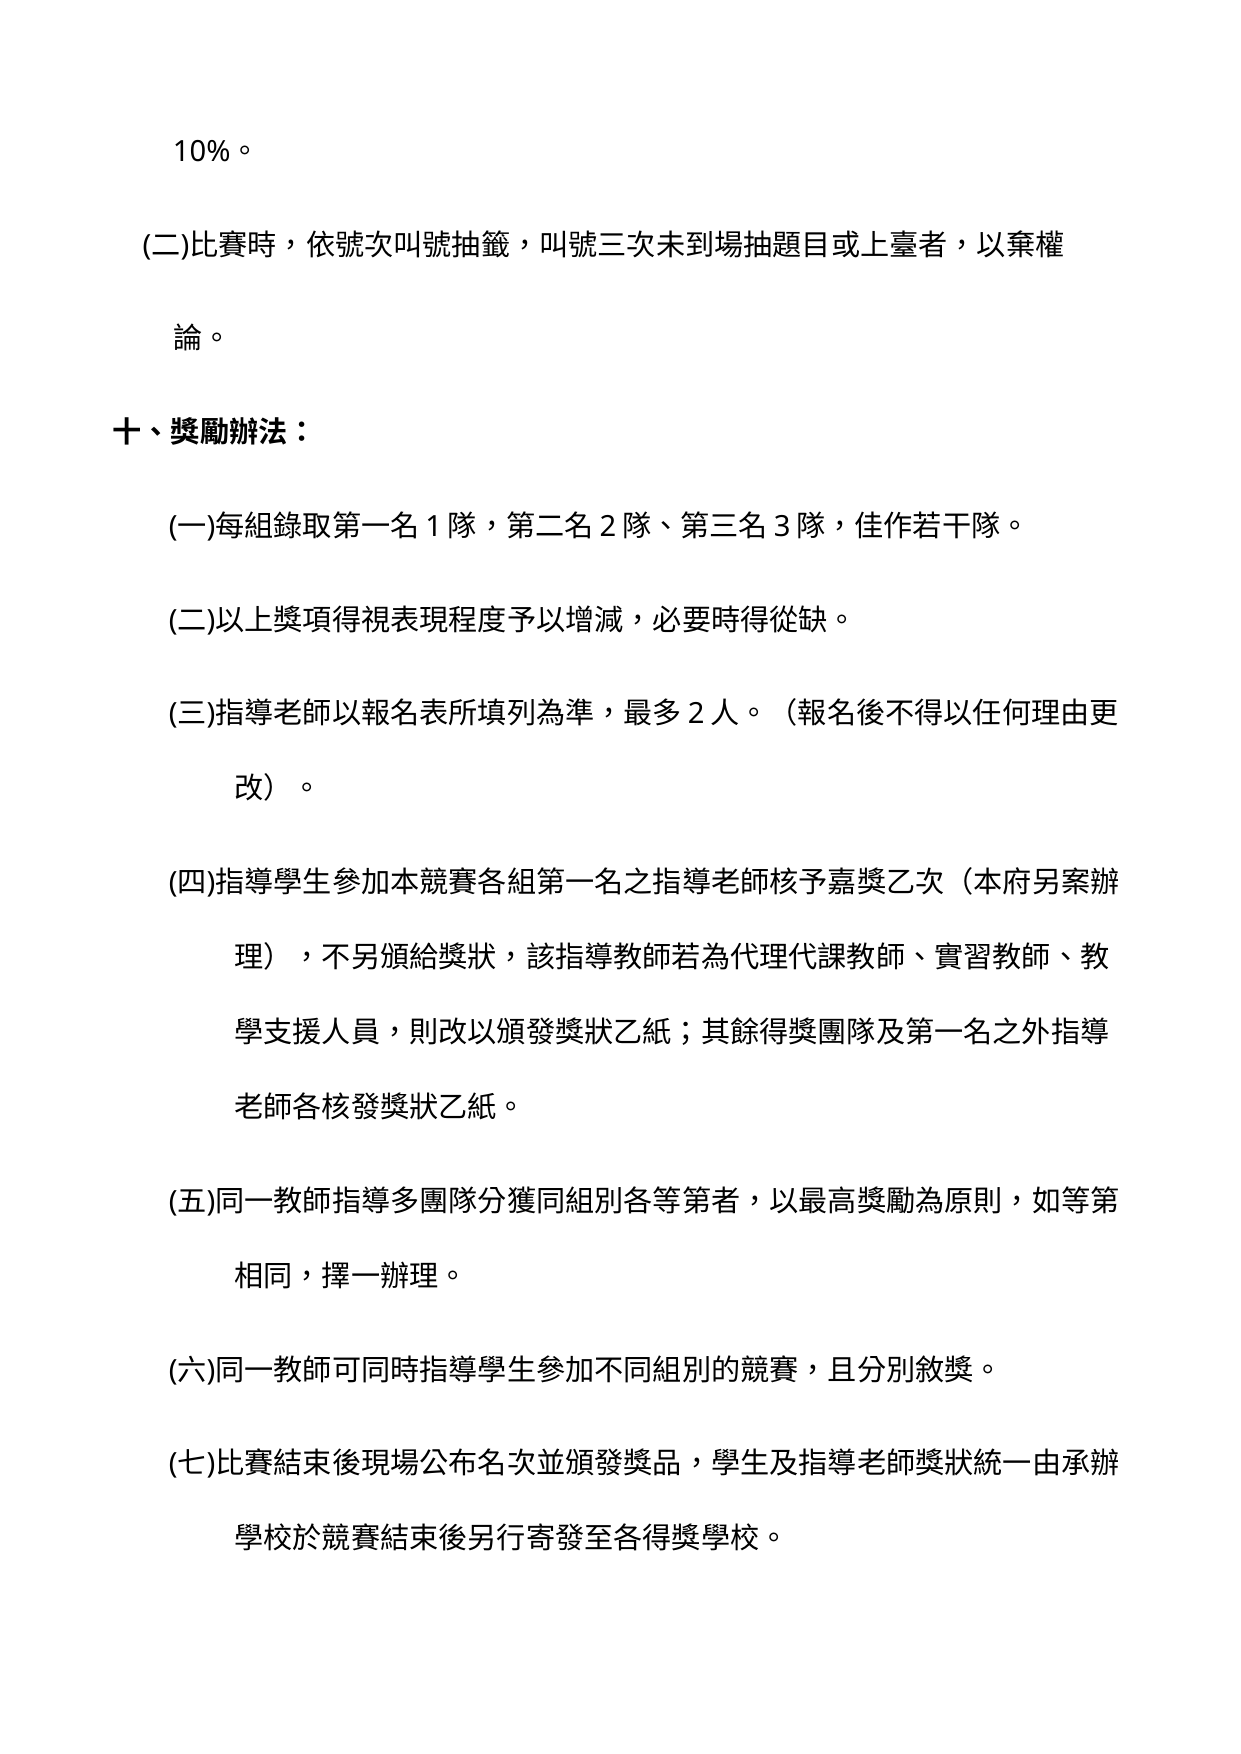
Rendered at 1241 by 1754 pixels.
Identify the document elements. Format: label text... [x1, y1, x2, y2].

subtitle (二)比賽時，依號次叫號抽籤，叫號三次未到場抽題目或上臺者，以棄權 [112, 205, 1128, 280]
subtitle (五)同一教師指導多團隊分獲同組別各等第者，以最高獎勵為原則，如等第相同，擇一辦理。 [168, 1161, 1128, 1311]
subtitle (一)每組錄取第一名1隊，第二名2隊、第三名3隊，佳作若干隊。 [168, 486, 1128, 561]
subtitle 十、獎勵辦法： [112, 392, 1128, 467]
subtitle (六)同一教師可同時指導學生參加不同組別的競賽，且分別敘獎。 [168, 1330, 1128, 1405]
subtitle (三)指導老師以報名表所填列為準，最多2人。（報名後不得以任何理由更改）。 [168, 674, 1128, 824]
subtitle 論。 [112, 299, 1128, 374]
subtitle (四)指導學生參加本競賽各組第一名之指導老師核予嘉獎乙次（本府另案辦理），不另頒給獎狀，該指導教師若為代理代課教師、實習教師、教學支援人員，則改以頒發獎狀乙紙；其餘得獎團隊及第一名之外指導老師各核發獎狀乙紙。 [168, 842, 1128, 1142]
subtitle 10%。 [112, 111, 1128, 186]
subtitle (七)比賽結束後現場公布名次並頒發獎品，學生及指導老師獎狀統一由承辦學校於競賽結束後另行寄發至各得獎學校。 [168, 1424, 1128, 1574]
subtitle (二)以上獎項得視表現程度予以增減，必要時得從缺。 [168, 580, 1128, 655]
